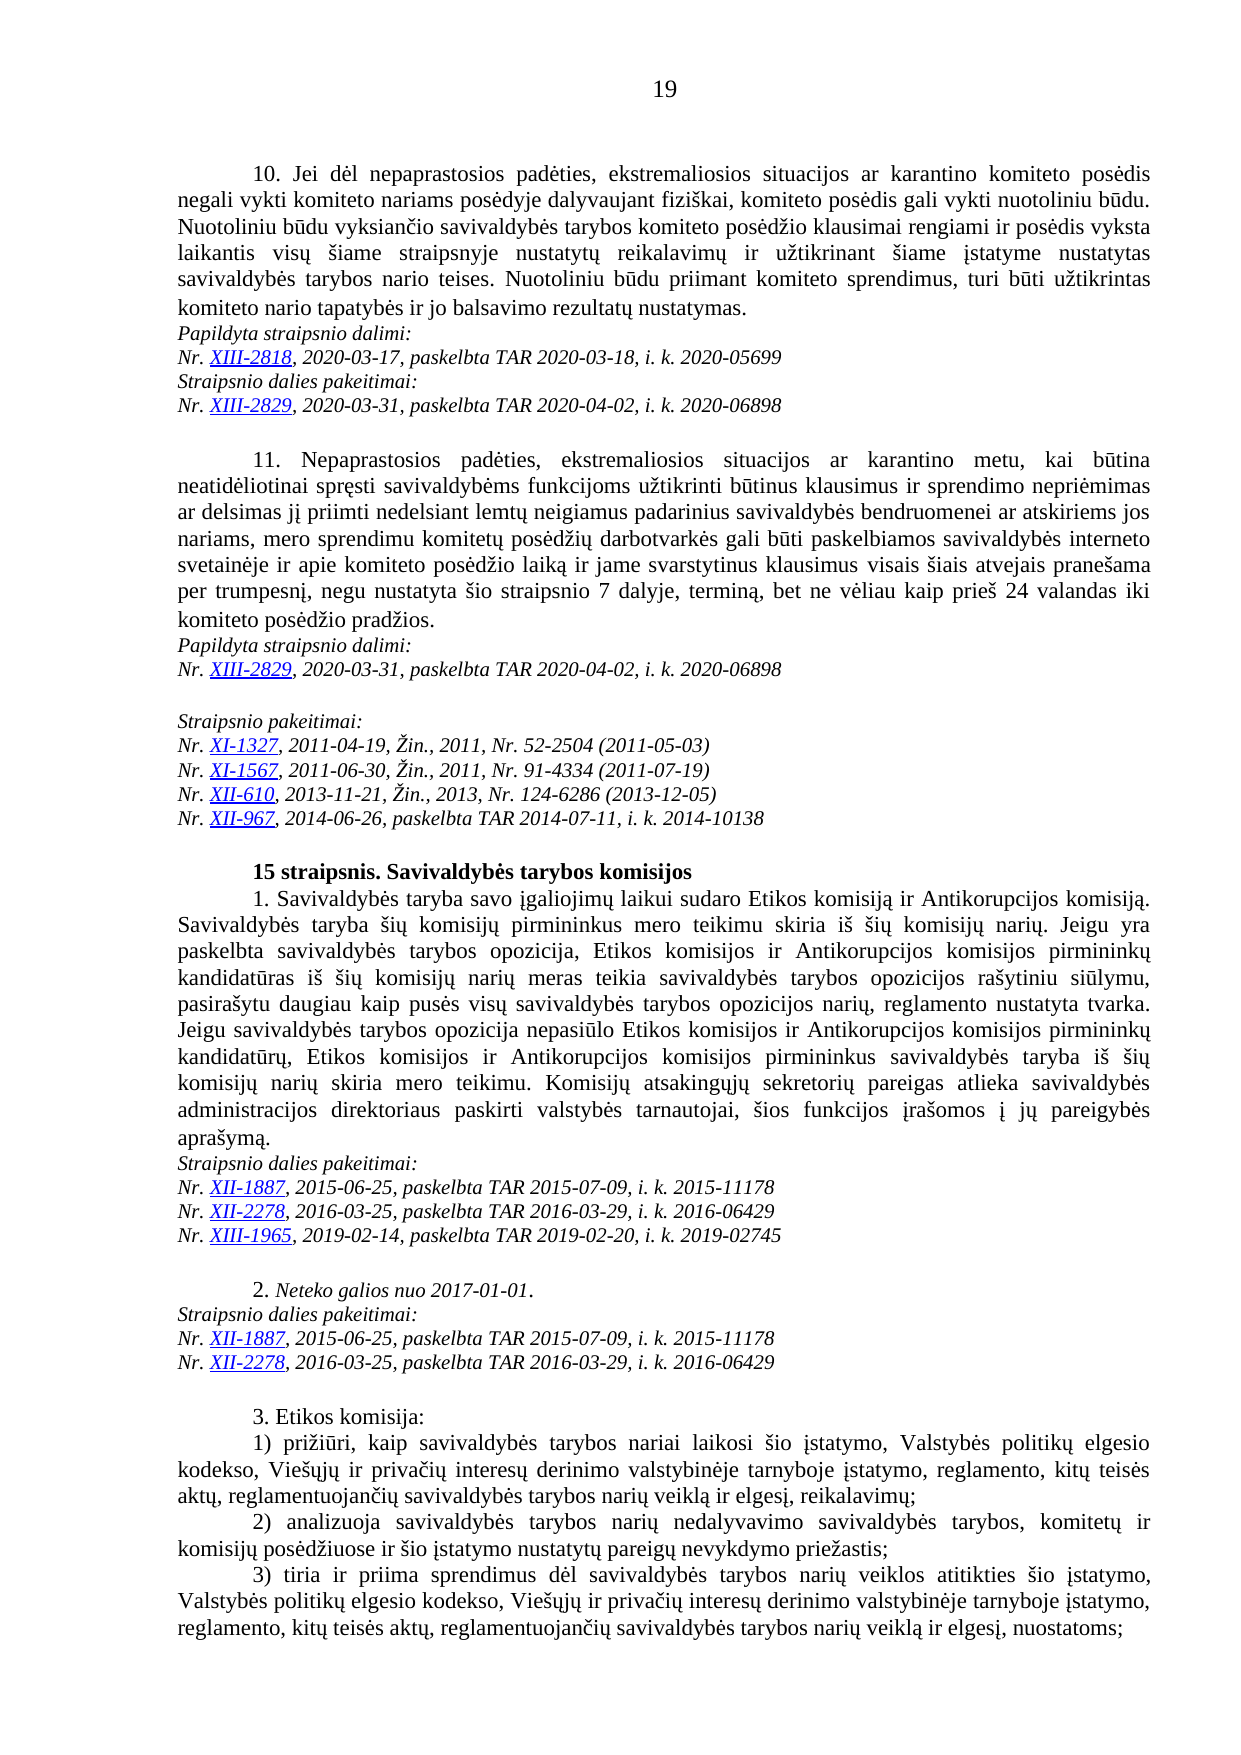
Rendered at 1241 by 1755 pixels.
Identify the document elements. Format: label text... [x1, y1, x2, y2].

text Straipsnio pakeitimai: [177, 709, 1152, 733]
text Nr. XI-1327, 2011-04-19, Žin., 2011, Nr. 52-2504 (2011-05-03) [177, 733, 1152, 757]
text 1) prižiūri, kaip savivaldybės tarybos nariai laikosi šio įstatymo, Valstybės politikų elgesio kodekso, Viešųjų ir privačių interesų derinimo valstybinėje tarnyboje įstatymo, reglamento, kitų teisės aktų, reglamentuojančių savivaldybės tarybos narių veiklą ir elgesį, reikalavimų; [177, 1429, 1152, 1508]
text 1. Savivaldybės taryba savo įgaliojimų laikui sudaro Etikos komisiją ir Antikorupcijos komisiją. Savivaldybės taryba šių komisijų pirmininkus mero teikimu skiria iš šių komisijų narių. Jeigu yra paskelbta savivaldybės tarybos opozicija, Etikos komisijos ir Antikorupcijos komisijos pirmininkų kandidatūras iš šių komisijų narių meras teikia savivaldybės tarybos opozicijos rašytiniu siūlymu, pasirašytu daugiau kaip pusės visų savivaldybės tarybos opozicijos narių, reglamento nustatyta tvarka. Jeigu savivaldybės tarybos opozicija nepasiūlo Etikos komisijos ir Antikorupcijos komisijos pirmininkų kandidatūrų, Etikos komisijos ir Antikorupcijos komisijos pirmininkus savivaldybės taryba iš šių komisijų narių skiria mero teikimu. Komisijų atsakingųjų sekretorių pareigas atlieka savivaldybės administracijos direktoriaus paskirti valstybės tarnautojai, šios funkcijos įrašomos į jų pareigybės aprašymą. [177, 885, 1152, 1151]
text Nr. XII-967, 2014-06-26, paskelbta TAR 2014-07-11, i. k. 2014-10138 [177, 806, 1152, 830]
text Papildyta straipsnio dalimi: [177, 632, 1152, 657]
text 11. Nepaprastosios padėties, ekstremaliosios situacijos ar karantino metu, kai būtina neatidėliotinai spręsti savivaldybėms funkcijoms užtikrinti būtinus klausimus ir sprendimo nepriėmimas ar delsimas jį priimti nedelsiant lemtų neigiamus padarinius savivaldybės bendruomenei ar atskiriems jos nariams, mero sprendimu komitetų posėdžių darbotvarkės gali būti paskelbiamos savivaldybės interneto svetainėje ir apie komiteto posėdžio laiką ir jame svarstytinus klausimus visais šiais atvejais pranešama per trumpesnį, negu nustatyta šio straipsnio 7 dalyje, terminą, bet ne vėliau kaip prieš 24 valandas iki komiteto posėdžio pradžios. [177, 446, 1152, 632]
text Nr. XI-1567, 2011-06-30, Žin., 2011, Nr. 91-4334 (2011-07-19) [177, 757, 1152, 782]
text 2) analizuoja savivaldybės tarybos narių nedalyvavimo savivaldybės tarybos, komitetų ir komisijų posėdžiuose ir šio įstatymo nustatytų pareigų nevykdymo priežastis; [177, 1508, 1152, 1561]
text Nr. XII-2278, 2016-03-25, paskelbta TAR 2016-03-29, i. k. 2016-06429 [177, 1199, 1152, 1223]
text 3. Etikos komisija: [177, 1403, 1152, 1429]
text 10. Jei dėl nepaprastosios padėties, ekstremaliosios situacijos ar karantino komiteto posėdis negali vykti komiteto nariams posėdyje dalyvaujant fiziškai, komiteto posėdis gali vykti nuotoliniu būdu. Nuotoliniu būdu vyksiančio savivaldybės tarybos komiteto posėdžio klausimai rengiami ir posėdis vyksta laikantis visų šiame straipsnyje nustatytų reikalavimų ir užtikrinant šiame įstatyme nustatytas savivaldybės tarybos nario teises. Nuotoliniu būdu priimant komiteto sprendimus, turi būti užtikrintas komiteto nario tapatybės ir jo balsavimo rezultatų nustatymas. [177, 160, 1152, 321]
text Nr. XII-2278, 2016-03-25, paskelbta TAR 2016-03-29, i. k. 2016-06429 [177, 1350, 1152, 1374]
text 15 straipsnis. Savivaldybės tarybos komisijos [177, 858, 1152, 885]
text Straipsnio dalies pakeitimai: [177, 1151, 1152, 1175]
text Nr. XIII-2829, 2020-03-31, paskelbta TAR 2020-04-02, i. k. 2020-06898 [177, 657, 1152, 681]
text Nr. XIII-1965, 2019-02-14, paskelbta TAR 2019-02-20, i. k. 2019-02745 [177, 1223, 1152, 1247]
text 3) tiria ir priima sprendimus dėl savivaldybės tarybos narių veiklos atitikties šio įstatymo, Valstybės politikų elgesio kodekso, Viešųjų ir privačių interesų derinimo valstybinėje tarnyboje įstatymo, reglamento, kitų teisės aktų, reglamentuojančių savivaldybės tarybos narių veiklą ir elgesį, nuostatoms; [177, 1561, 1152, 1640]
text Nr. XIII-2829, 2020-03-31, paskelbta TAR 2020-04-02, i. k. 2020-06898 [177, 393, 1152, 417]
text Nr. XII-610, 2013-11-21, Žin., 2013, Nr. 124-6286 (2013-12-05) [177, 782, 1152, 806]
text Nr. XIII-2818, 2020-03-17, paskelbta TAR 2020-03-18, i. k. 2020-05699 [177, 345, 1152, 369]
text 2. Neteko galios nuo 2017-01-01. [177, 1276, 1152, 1302]
text Nr. XII-1887, 2015-06-25, paskelbta TAR 2015-07-09, i. k. 2015-11178 [177, 1175, 1152, 1199]
text Straipsnio dalies pakeitimai: [177, 1302, 1152, 1326]
text Straipsnio dalies pakeitimai: [177, 369, 1152, 393]
text Nr. XII-1887, 2015-06-25, paskelbta TAR 2015-07-09, i. k. 2015-11178 [177, 1326, 1152, 1350]
text Papildyta straipsnio dalimi: [177, 321, 1152, 345]
